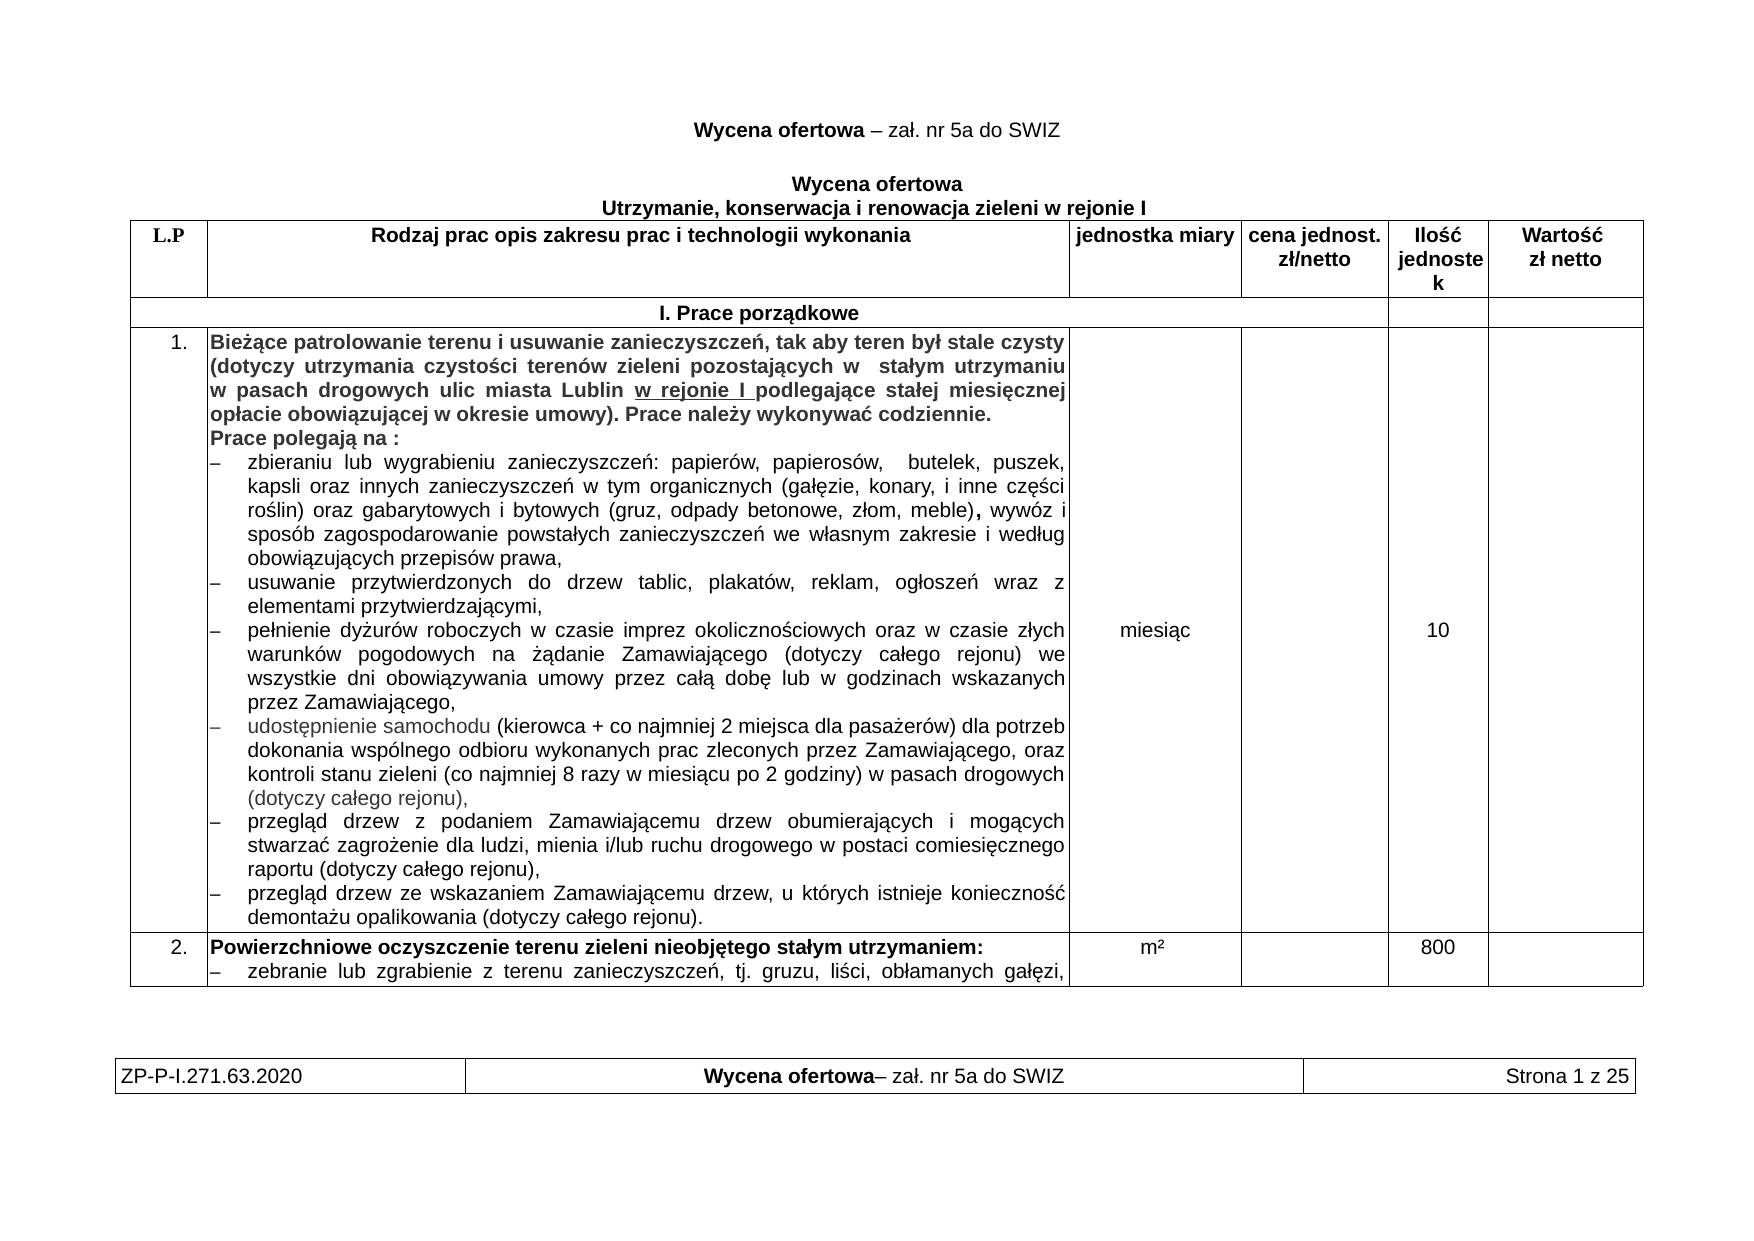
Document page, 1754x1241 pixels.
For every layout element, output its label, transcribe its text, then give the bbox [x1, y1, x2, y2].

table_header Rodzaj prac opis zakresu prac i technologii wykonania [208, 221, 1069, 297]
table_cell [1489, 933, 1643, 986]
table_cell 10 [1389, 328, 1488, 932]
table_cell [1489, 298, 1643, 327]
table_cell [131, 328, 207, 932]
table_cell I. Prace porządkowe [131, 298, 1388, 327]
table_header L.P [131, 221, 207, 297]
table_cell [1242, 933, 1388, 986]
table_header cena jednost. zł/netto [1242, 221, 1388, 297]
table_cell Bieżące patrolowanie terenu i usuwanie zanieczyszczeń, tak aby teren był stale czysty (dotyczy utrzymania czystości terenów zieleni pozostających w stałym utrzymaniu w pasach drogowych ulic miasta Lublin w rejonie I podlegające stałej miesięcznej opłacie obowiązującej w okresie umowy). Prace należy wykonywać codziennie. Prace polegają na : zbieraniu lub wygrabieniu zanieczyszczeń: papierów, papierosów, butelek, puszek, kapsli oraz innych zanieczyszczeń w tym organicznych (gałęzie, konary, i inne części roślin) oraz gabarytowych i bytowych (gruz, odpady betonowe, złom, meble), wywóz i sposób zagospodarowanie powstałych zanieczyszczeń we własnym zakresie i według obowiązujących przepisów prawa, usuwanie przytwierdzonych do drzew tablic, plakatów, reklam, ogłoszeń wraz z elementami przytwierdzającymi, pełnienie dyżurów roboczych w czasie imprez okolicznościowych oraz w czasie złych warunków pogodowych na żądanie Zamawiającego (dotyczy całego rejonu) we wszystkie dni obowiązywania umowy przez całą dobę lub w godzinach wskazanych przez Zamawiającego, udostępnienie samochodu (kierowca + co najmniej 2 miejsca dla pasażerów) dla potrzeb dokonania wspólnego odbioru wykonanych prac zleconych przez Zamawiającego, oraz kontroli stanu zieleni (co najmniej 8 razy w miesiącu po 2 godziny) w pasach drogowych (dotyczy całego rejonu), przegląd drzew z podaniem Zamawiającemu drzew obumierających i mogących stwarzać zagrożenie dla ludzi, mienia i/lub ruchu drogowego w postaci comiesięcznego raportu (dotyczy całego rejonu), przegląd drzew ze wskazaniem Zamawiającemu drzew, u których istnieje konieczność demontażu opalikowania (dotyczy całego rejonu). [208, 328, 1069, 932]
table_cell [1389, 298, 1488, 327]
table_cell [131, 933, 207, 986]
table_cell m² [1070, 933, 1241, 986]
table_cell miesiąc [1070, 328, 1241, 932]
table_cell Powierzchniowe oczyszczenie terenu zieleni nieobjętego stałym utrzymaniem: zebranie lub zgrabienie z terenu zanieczyszczeń, tj. gruzu, liści, obłamanych gałęzi, [208, 933, 1069, 986]
table_header Ilość jednostek [1389, 221, 1488, 297]
table_cell 800 [1389, 933, 1488, 986]
table_cell [1242, 328, 1388, 932]
text Wycena ofertowa [118, 172, 1636, 196]
table_header Wartość zł netto [1489, 221, 1643, 297]
table_cell [1489, 328, 1643, 932]
table_header jednostka miary [1070, 221, 1241, 297]
text Utrzymanie, konserwacja i renowacja zieleni w rejonie I [118, 196, 1636, 219]
